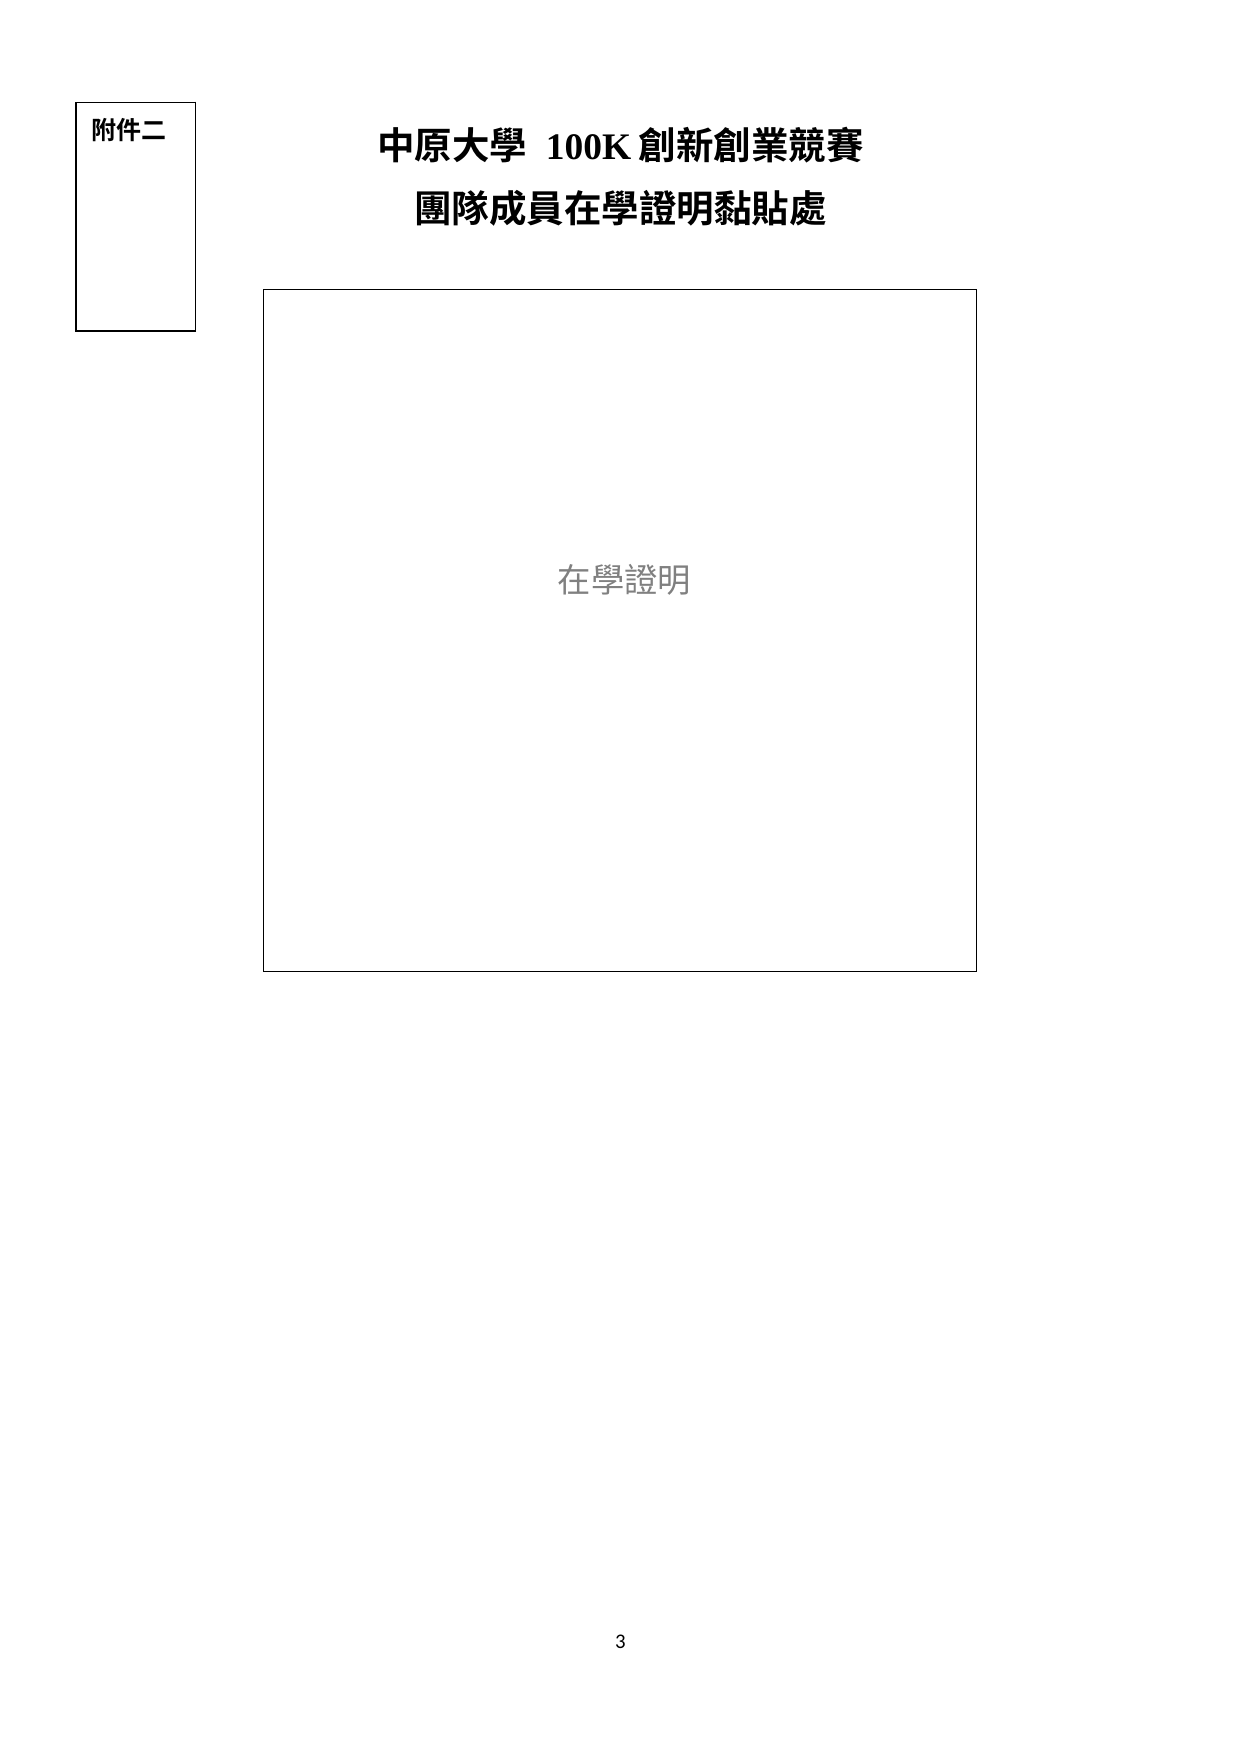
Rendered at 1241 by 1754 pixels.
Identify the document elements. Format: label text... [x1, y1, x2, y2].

text 附件二 [92, 111, 179, 147]
text [77, 103, 195, 330]
table_header [102, 289, 263, 971]
text 團隊成員在學證明黏貼處 [196, 164, 1165, 227]
text 中原大學 100K創新創業競賽 [196, 102, 1165, 164]
table_header [977, 289, 1139, 971]
table_header 在學證明 [264, 290, 976, 971]
